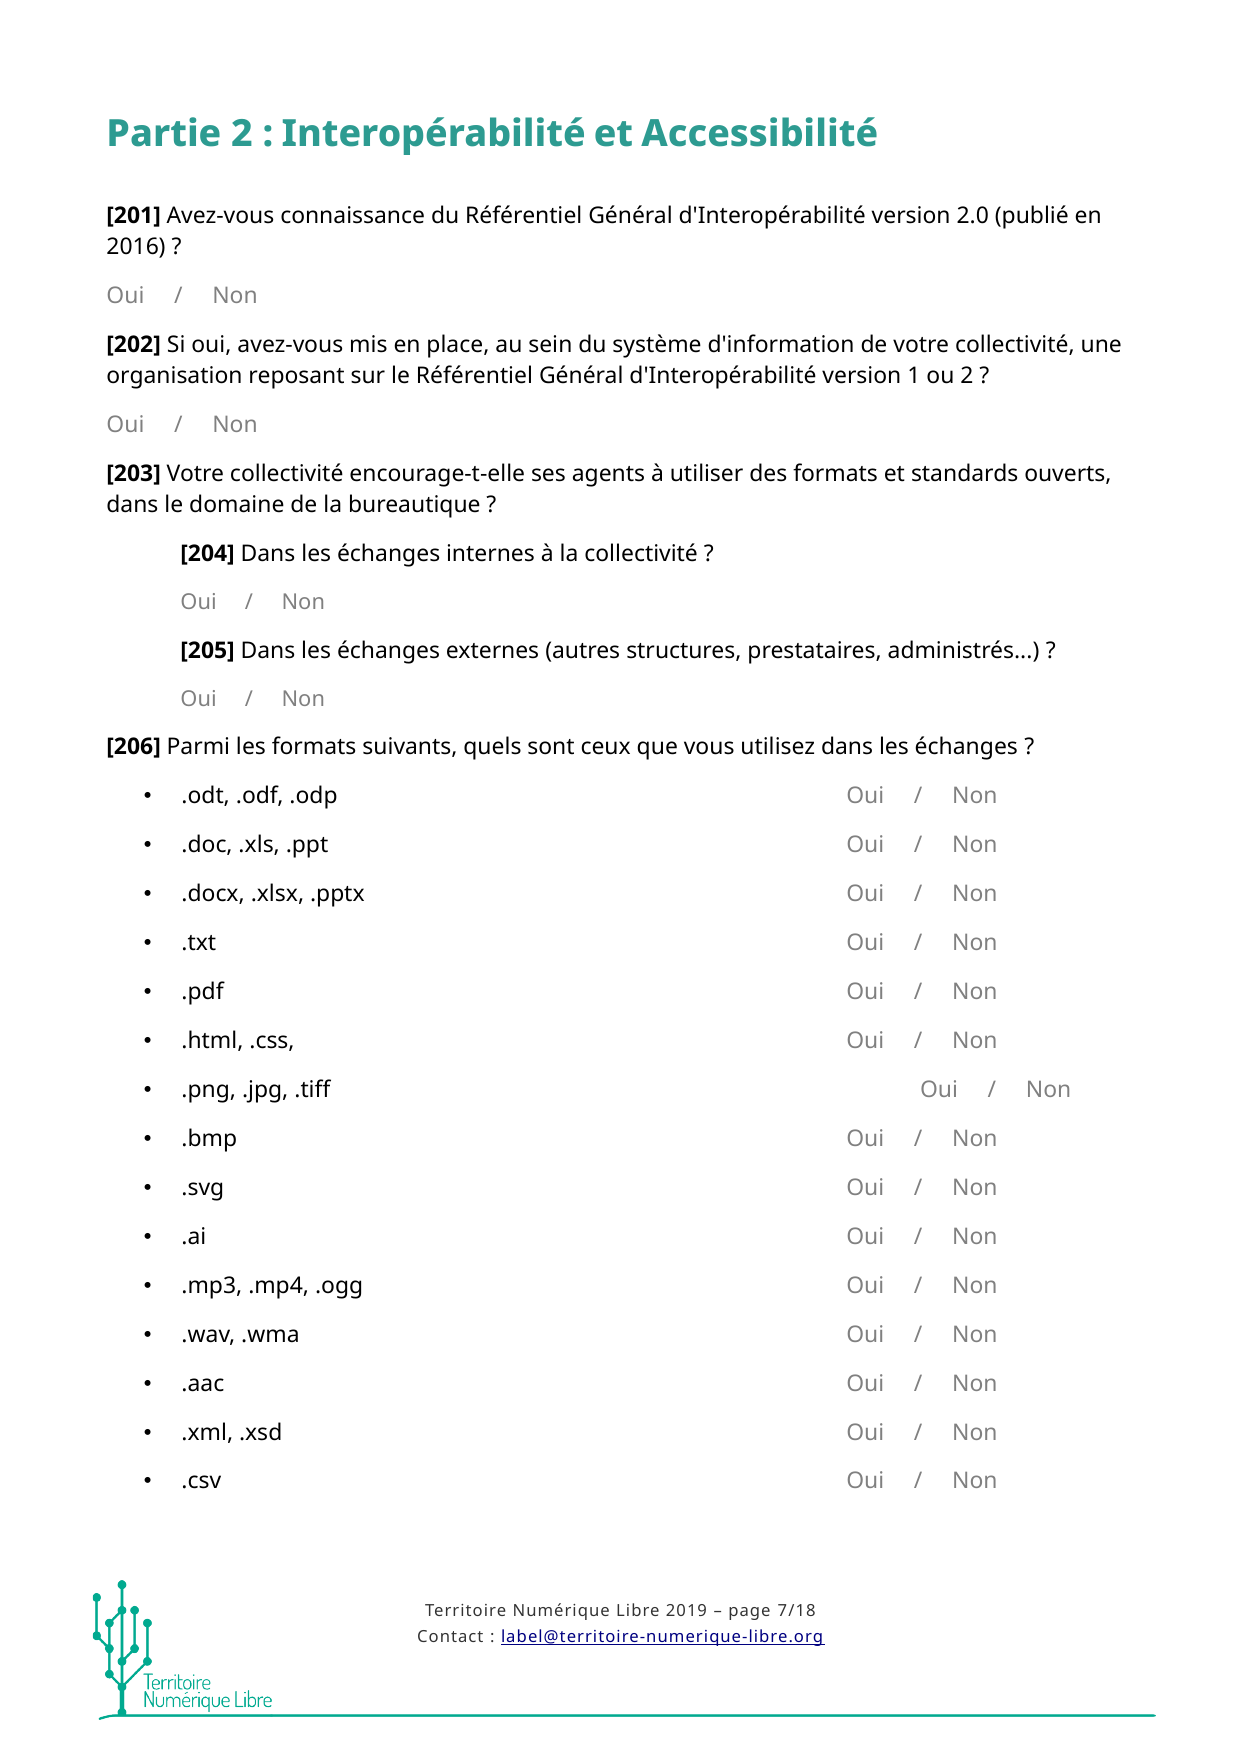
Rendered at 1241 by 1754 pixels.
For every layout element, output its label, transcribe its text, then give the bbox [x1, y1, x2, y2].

text Oui / Non [106, 408, 1134, 439]
list .doc, .xls, .ppt Oui / Non [144, 828, 1134, 859]
list .xml, .xsd Oui / Non [144, 1416, 1134, 1447]
list .wav, .wma Oui / Non [144, 1318, 1134, 1349]
list .aac Oui / Non [144, 1367, 1134, 1398]
list .docx, .xlsx, .pptx Oui / Non [144, 877, 1134, 908]
text Oui / Non [106, 586, 1134, 616]
text [201] Avez-vous connaissance du Référentiel Général d'Interopérabilité version 2.0 (publié en 2016) ? [106, 199, 1134, 261]
list .odt, .odf, .odp Oui / Non [144, 779, 1134, 810]
list .txt Oui / Non [144, 926, 1134, 957]
text Oui / Non [106, 683, 1134, 712]
list .bmp Oui / Non [144, 1122, 1134, 1153]
list .svg Oui / Non [144, 1171, 1134, 1202]
list .csv Oui / Non [144, 1464, 1134, 1496]
text [205] Dans les échanges externes (autres structures, prestataires, administrés...) ? [106, 634, 1134, 665]
list .ai Oui / Non [144, 1220, 1134, 1251]
list .png, .jpg, .tiff Oui / Non [144, 1073, 1134, 1104]
text [203] Votre collectivité encourage-t-elle ses agents à utiliser des formats et standards ouverts, dans le domaine de la bureautique ? [106, 457, 1134, 519]
text Oui / Non [106, 279, 1134, 310]
list .pdf Oui / Non [144, 975, 1134, 1006]
picture [92, 1580, 1156, 1720]
text [204] Dans les échanges internes à la collectivité ? [106, 537, 1134, 568]
list .mp3, .mp4, .ogg Oui / Non [144, 1269, 1134, 1300]
text [206] Parmi les formats suivants, quels sont ceux que vous utilisez dans les échanges ? [106, 730, 1134, 761]
text [202] Si oui, avez-vous mis en place, au sein du système d'information de votre collectivité, une organisation reposant sur le Référentiel Général d'Interopérabilité version 1 ou 2 ? [106, 328, 1134, 390]
subtitle Partie 2 : Interopérabilité et Accessibilité [106, 106, 1134, 157]
list .html, .css, Oui / Non [144, 1024, 1134, 1055]
